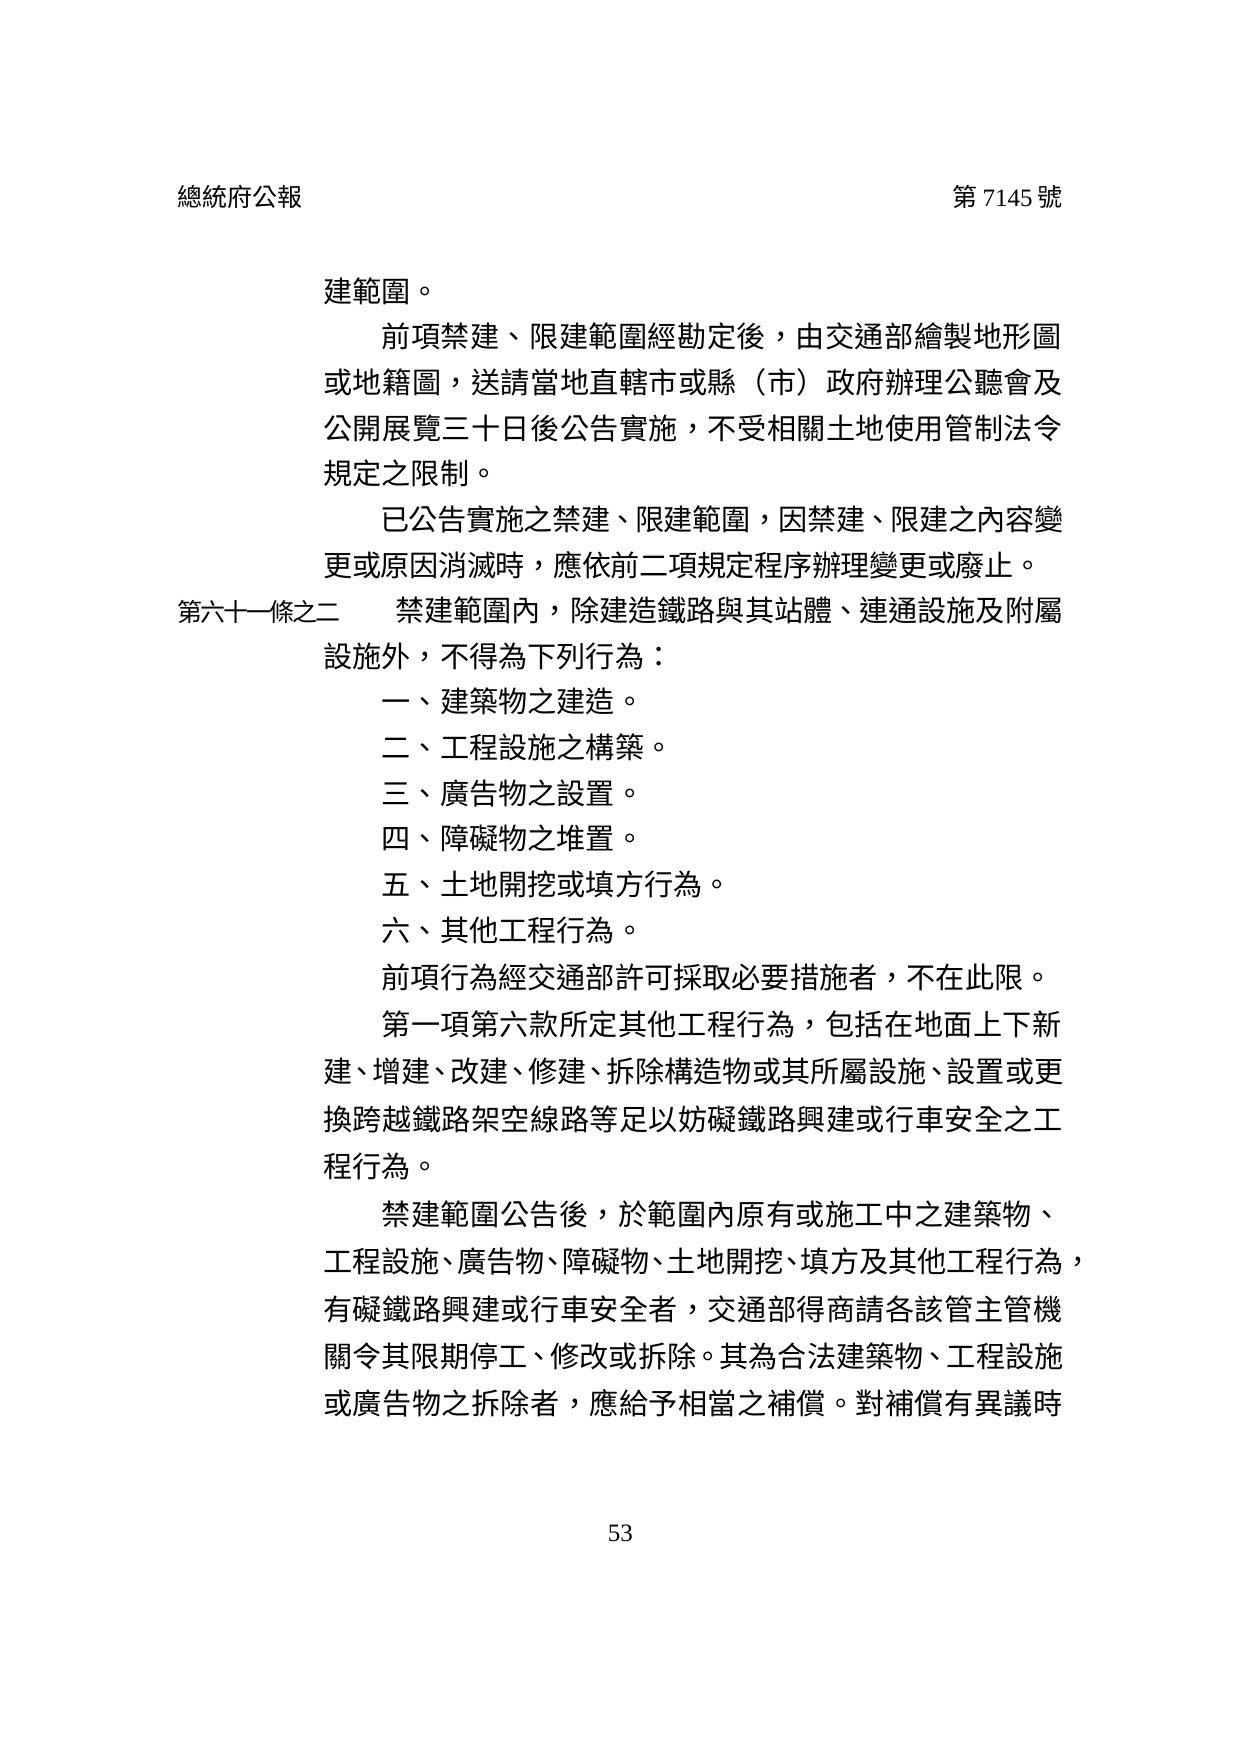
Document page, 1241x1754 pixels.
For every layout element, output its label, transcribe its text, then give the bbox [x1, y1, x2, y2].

text 五、土地開挖或填方行為。 [381, 859, 1063, 904]
text 三、廣告物之設置。 [381, 768, 1063, 813]
text 四、障礙物之堆置。 [381, 813, 1063, 859]
text 六、其他工程行為。 [381, 904, 1063, 950]
text 已公告實施之禁建、限建範圍，因禁建、限建之內容變更或原因消滅時，應依前二項規定程序辦理變更或廢止。 [323, 494, 1063, 585]
text 第六十一條之一 為維護鐵路興建及行車安全，交通部得依鐵路特性，會同當地直轄市或縣（市）政府於鐵路兩側勘定禁建、限建範圍。 [177, 266, 1063, 311]
text 二、工程設施之構築。 [381, 722, 1063, 768]
text 前項禁建、限建範圍經勘定後，由交通部繪製地形圖或地籍圖，送請當地直轄市或縣（市）政府辦理公聽會及公開展覽三十日後公告實施，不受相關土地使用管制法令規定之限制。 [323, 311, 1063, 494]
text 第一項第六款所定其他工程行為，包括在地面上下新建、增建、改建、修建、拆除構造物或其所屬設施、設置或更換跨越鐵路架空線路等足以妨礙鐵路興建或行車安全之工程行為。 [323, 998, 1063, 1187]
text 一、建築物之建造。 [381, 676, 1063, 722]
text 第六十一條之二 禁建範圍內，除建造鐵路與其站體、連通設施及附屬設施外，不得為下列行為： [177, 585, 1063, 676]
text 前項行為經交通部許可採取必要措施者，不在此限。 [323, 950, 1063, 998]
text 禁建範圍公告後，於範圍內原有或施工中之建築物、工程設施、廣告物、障礙物、土地開挖、填方及其他工程行為，有礙鐵路興建或行車安全者，交通部得商請各該管主管機關令其限期停工、修改或拆除。其為合法建築物、工程設施或廣告物之拆除者，應給予相當之補償。對補償有異議時，應報請上級機關核定後為之。 [323, 1187, 1063, 1424]
